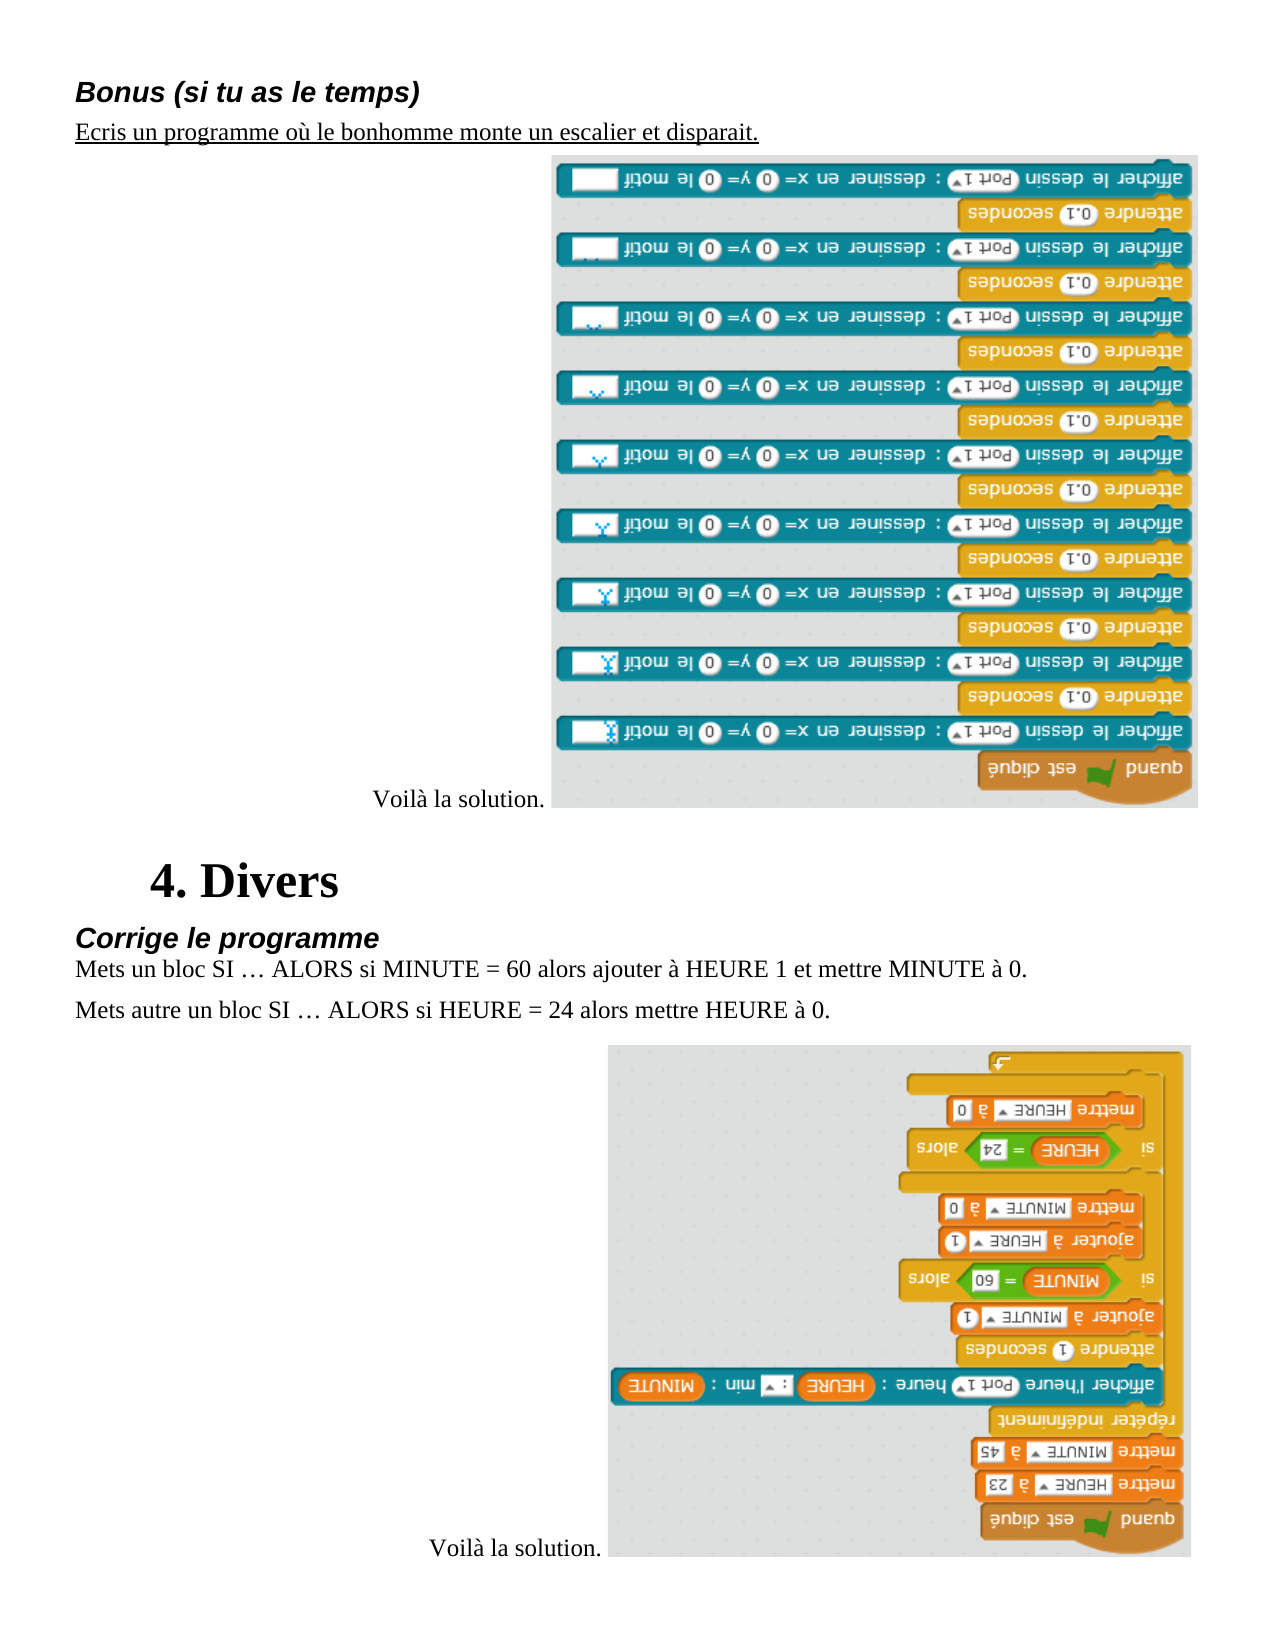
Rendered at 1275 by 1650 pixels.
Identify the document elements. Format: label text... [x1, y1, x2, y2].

text Voilà la solution. [75, 155, 1198, 813]
picture [607, 1045, 1192, 1557]
list Ecris un programme où le bonhomme monte un escalier et disparait. [75, 117, 1191, 146]
picture [551, 155, 1198, 808]
subtitle Corrige le programme [75, 921, 1191, 954]
subtitle 4. Divers [150, 851, 1191, 908]
text Voilà la solution. [84, 1046, 1191, 1562]
subtitle Bonus (si tu as le temps) [75, 75, 1191, 108]
list Mets un bloc SI … ALORS si MINUTE = 60 alors ajouter à HEURE 1 et mettre MINUTE à 0. [75, 954, 1200, 983]
list Mets autre un bloc SI … ALORS si HEURE = 24 alors mettre HEURE à 0. [75, 995, 1200, 1024]
